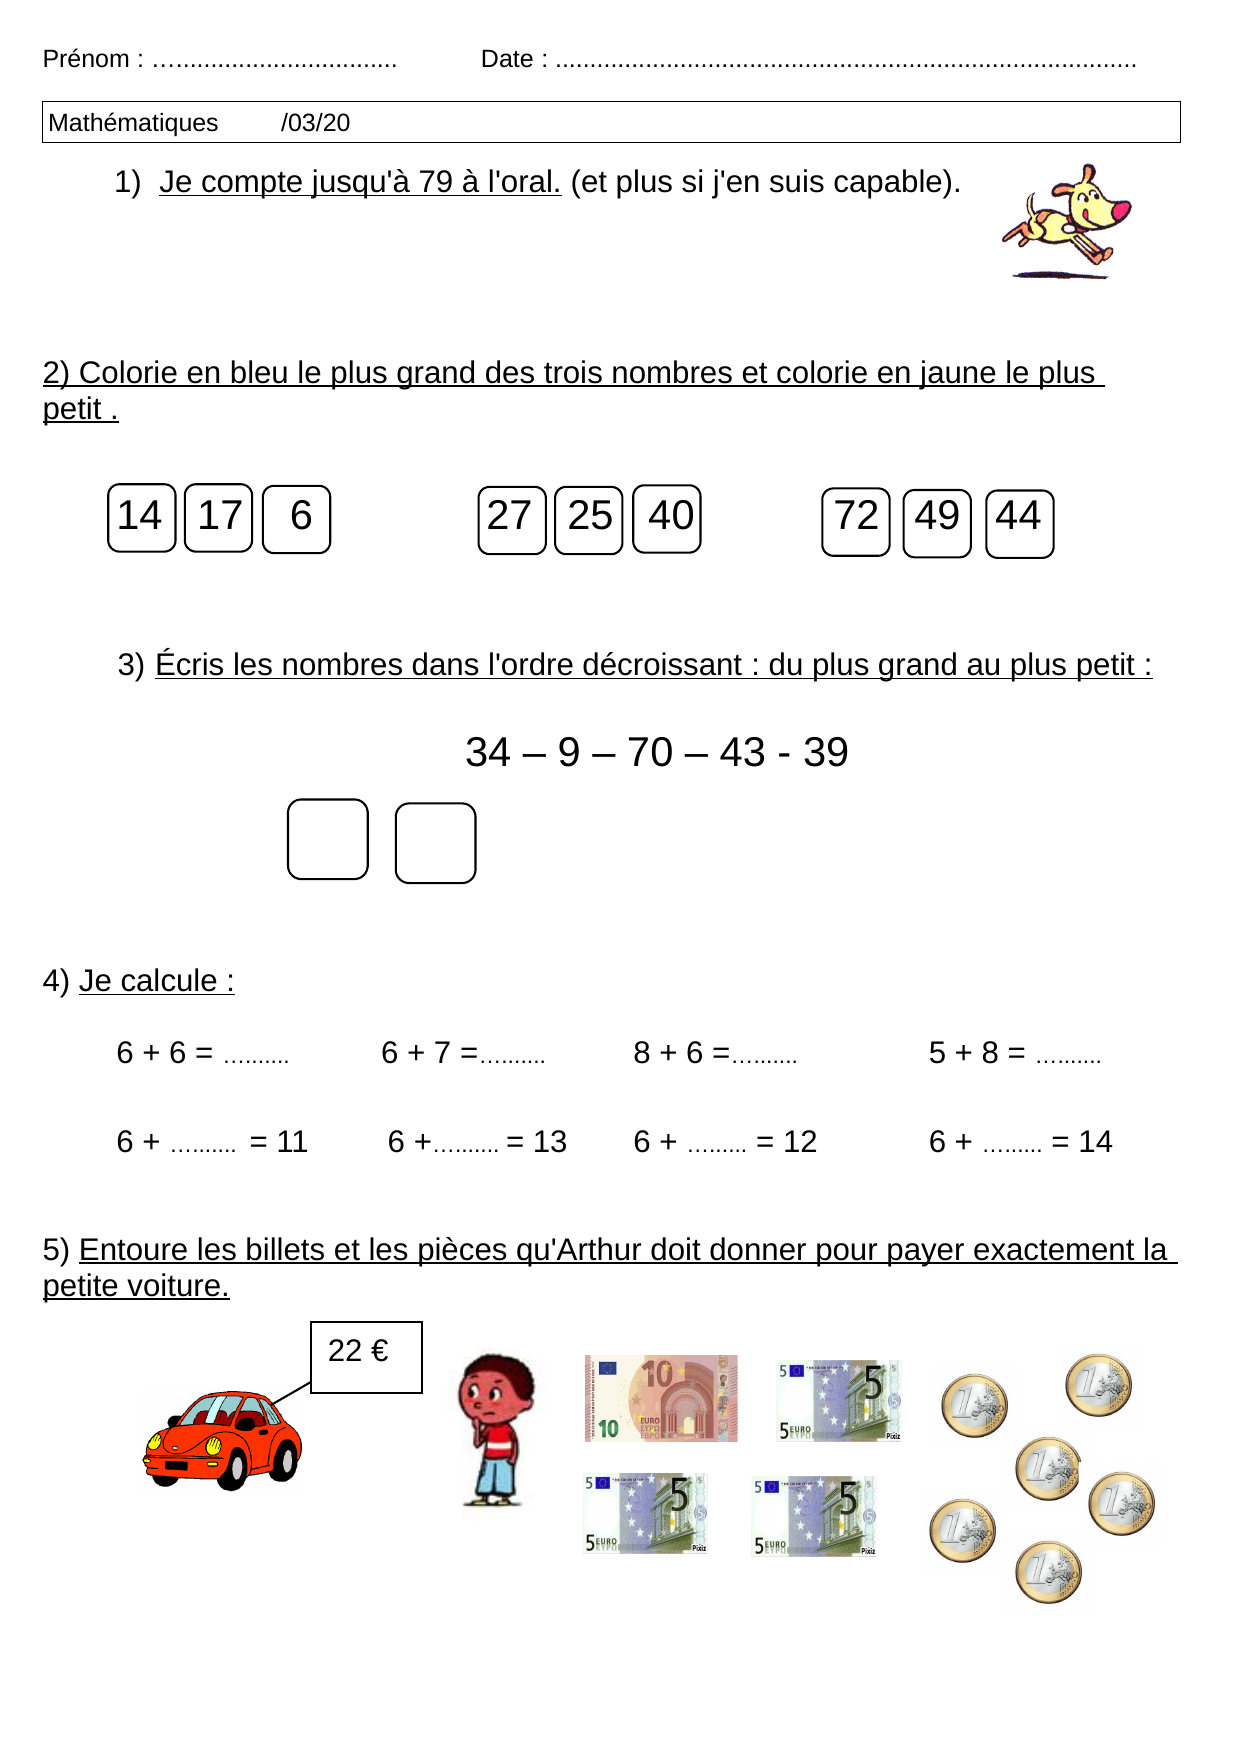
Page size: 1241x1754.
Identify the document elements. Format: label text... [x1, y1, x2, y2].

text [1050, 491, 1180, 538]
text 6 [264, 491, 329, 538]
text 72 [824, 491, 888, 538]
text [331, 491, 479, 538]
text 2) Colorie en bleu le plus grand des trois nombres et colorie en jaune le plus petit . [42, 354, 1180, 426]
text 27 [480, 491, 544, 538]
text 49 [905, 492, 969, 538]
text 6 + 6 = …....... 6 + 7 =…....... 8 + 6 =…....... 5 + 8 = …....... [42, 1034, 1180, 1070]
text [701, 491, 823, 538]
text 40 [635, 491, 699, 538]
text Prénom : …................................ Date : .................................................................................... [42, 44, 1180, 72]
table_header Mathématiques /03/20 [43, 102, 1180, 142]
list Écris les nombres dans l'ordre décroissant : du plus grand au plus petit : [117, 646, 1180, 682]
text 14 [110, 491, 174, 538]
text 44 [988, 492, 1052, 538]
text 4) Je calcule : [42, 962, 1180, 998]
text [42, 491, 107, 538]
text 1) Je compte jusqu'à 79 à l'oral. (et plus si j'en suis capable). [114, 163, 974, 199]
text 17 [186, 491, 251, 538]
text 25 [557, 491, 621, 538]
text [622, 491, 633, 538]
text 22 € [328, 1332, 414, 1368]
text [968, 491, 990, 538]
text 6 + …....... = 11 6 +…....... = 13 6 + …...... = 12 6 + …...... = 14 [42, 1123, 1180, 1159]
text [888, 491, 906, 538]
text 34 – 9 – 70 – 43 - 39 [169, 727, 1149, 775]
text 5) Entoure les billets et les pièces qu'Arthur doit donner pour payer exactement la petite voiture. [42, 1231, 1180, 1303]
